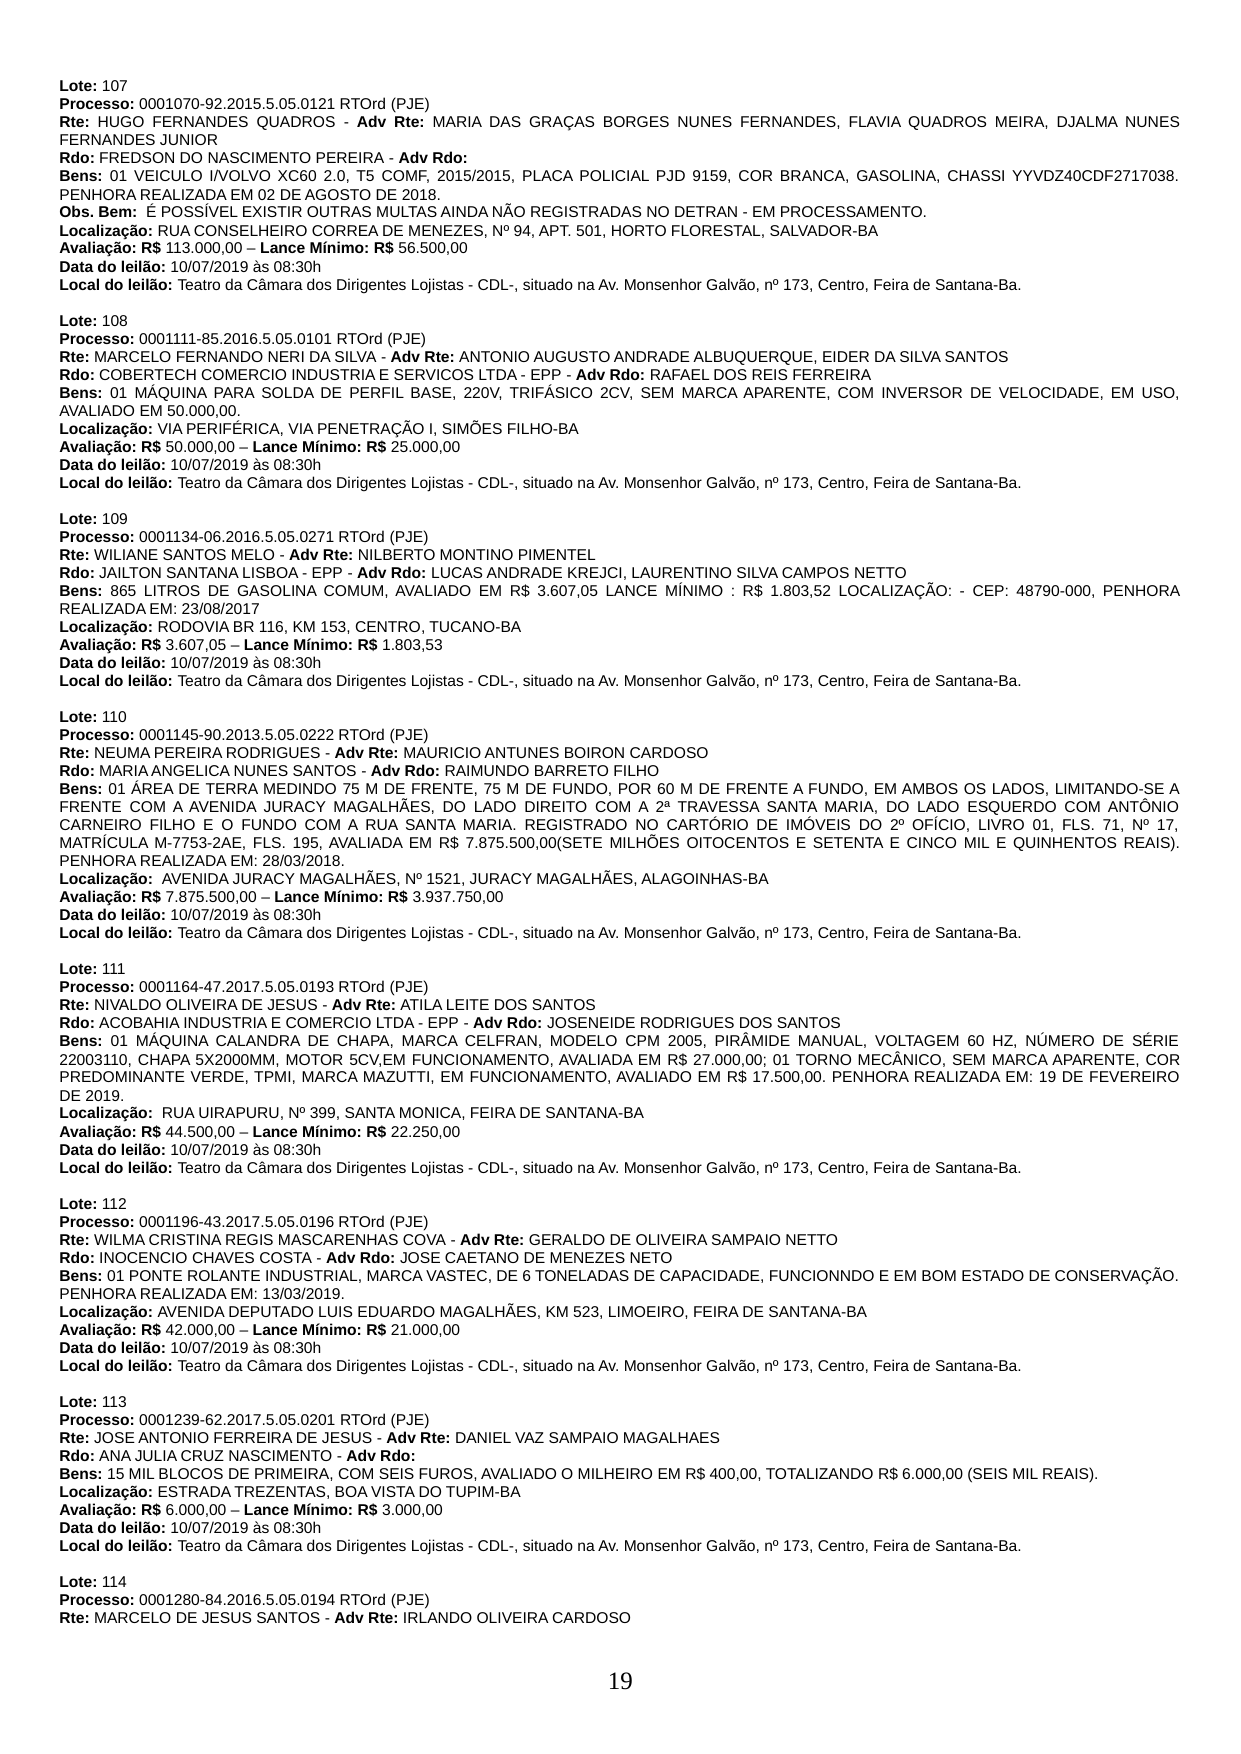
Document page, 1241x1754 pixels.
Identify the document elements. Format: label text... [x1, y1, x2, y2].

text Lote: 113 [59, 1393, 1181, 1411]
text Data do leilão: 10/07/2019 às 08:30h [59, 654, 1181, 672]
text Processo: 0001196-43.2017.5.05.0196 RTOrd (PJE) [59, 1212, 1181, 1230]
text Data do leilão: 10/07/2019 às 08:30h [59, 906, 1181, 924]
text Localização: RUA CONSELHEIRO CORREA DE MENEZES, Nº 94, APT. 501, HORTO FLORESTAL, SALVADOR-BA [59, 221, 1181, 239]
text Local do leilão: Teatro da Câmara dos Dirigentes Lojistas - CDL-, situado na Av. Monsenhor Galvão, nº 173, Centro, Feira de Santana-Ba. [59, 1158, 1181, 1176]
text Rte: MARCELO DE JESUS SANTOS - Adv Rte: IRLANDO OLIVEIRA CARDOSO [59, 1609, 1181, 1627]
text Localização: ESTRADA TREZENTAS, BOA VISTA DO TUPIM-BA [59, 1483, 1181, 1501]
text Bens: 01 MÁQUINA CALANDRA DE CHAPA, MARCA CELFRAN, MODELO CPM 2005, PIRÂMIDE MANUAL, VOLTAGEM 60 HZ, NÚMERO DE SÉRIE 22003110, CHAPA 5X2000MM, MOTOR 5CV,EM FUNCIONAMENTO, AVALIADA EM R$ 27.000,00; 01 TORNO MECÂNICO, SEM MARCA APARENTE, COR PREDOMINANTE VERDE, TPMI, MARCA MAZUTTI, EM FUNCIONAMENTO, AVALIADO EM R$ 17.500,00. PENHORA REALIZADA EM: 19 DE FEVEREIRO DE 2019. [59, 1032, 1181, 1104]
text Localização: RODOVIA BR 116, KM 153, CENTRO, TUCANO-BA [59, 618, 1181, 636]
text Data do leilão: 10/07/2019 às 08:30h [59, 1519, 1181, 1537]
text Local do leilão: Teatro da Câmara dos Dirigentes Lojistas - CDL-, situado na Av. Monsenhor Galvão, nº 173, Centro, Feira de Santana-Ba. [59, 672, 1181, 690]
text Lote: 107 [59, 77, 1181, 95]
text Rte: WILIANE SANTOS MELO - Adv Rte: NILBERTO MONTINO PIMENTEL [59, 546, 1181, 564]
text Lote: 114 [59, 1573, 1181, 1591]
text Rdo: COBERTECH COMERCIO INDUSTRIA E SERVICOS LTDA - EPP - Adv Rdo: RAFAEL DOS REIS FERREIRA [59, 365, 1181, 383]
text Avaliação: R$ 7.875.500,00 – Lance Mínimo: R$ 3.937.750,00 [59, 888, 1181, 906]
text Avaliação: R$ 3.607,05 – Lance Mínimo: R$ 1.803,53 [59, 636, 1181, 654]
text Local do leilão: Teatro da Câmara dos Dirigentes Lojistas - CDL-, situado na Av. Monsenhor Galvão, nº 173, Centro, Feira de Santana-Ba. [59, 924, 1181, 942]
text Avaliação: R$ 50.000,00 – Lance Mínimo: R$ 25.000,00 [59, 437, 1181, 456]
text Bens: 01 MÁQUINA PARA SOLDA DE PERFIL BASE, 220V, TRIFÁSICO 2CV, SEM MARCA APARENTE, COM INVERSOR DE VELOCIDADE, EM USO, AVALIADO EM 50.000,00. [59, 383, 1181, 419]
text Bens: 15 MIL BLOCOS DE PRIMEIRA, COM SEIS FUROS, AVALIADO O MILHEIRO EM R$ 400,00, TOTALIZANDO R$ 6.000,00 (SEIS MIL REAIS). [59, 1465, 1181, 1483]
text Processo: 0001239-62.2017.5.05.0201 RTOrd (PJE) [59, 1411, 1181, 1429]
text Rdo: INOCENCIO CHAVES COSTA - Adv Rdo: JOSE CAETANO DE MENEZES NETO [59, 1248, 1181, 1266]
text Obs. Bem: É POSSÍVEL EXISTIR OUTRAS MULTAS AINDA NÃO REGISTRADAS NO DETRAN - EM PROCESSAMENTO. [59, 203, 1181, 221]
text Processo: 0001134-06.2016.5.05.0271 RTOrd (PJE) [59, 528, 1181, 546]
text Localização: VIA PERIFÉRICA, VIA PENETRAÇÃO I, SIMÕES FILHO-BA [59, 419, 1181, 437]
text Processo: 0001111-85.2016.5.05.0101 RTOrd (PJE) [59, 329, 1181, 347]
text Lote: 110 [59, 708, 1181, 726]
text Avaliação: R$ 6.000,00 – Lance Mínimo: R$ 3.000,00 [59, 1501, 1181, 1519]
text Data do leilão: 10/07/2019 às 08:30h [59, 456, 1181, 473]
text Rte: MARCELO FERNANDO NERI DA SILVA - Adv Rte: ANTONIO AUGUSTO ANDRADE ALBUQUERQUE, EIDER DA SILVA SANTOS [59, 347, 1181, 365]
text Data do leilão: 10/07/2019 às 08:30h [59, 257, 1181, 275]
text Rdo: ACOBAHIA INDUSTRIA E COMERCIO LTDA - EPP - Adv Rdo: JOSENEIDE RODRIGUES DOS SANTOS [59, 1014, 1181, 1032]
text Local do leilão: Teatro da Câmara dos Dirigentes Lojistas - CDL-, situado na Av. Monsenhor Galvão, nº 173, Centro, Feira de Santana-Ba. [59, 473, 1181, 492]
text Lote: 109 [59, 509, 1181, 528]
text Rte: NIVALDO OLIVEIRA DE JESUS - Adv Rte: ATILA LEITE DOS SANTOS [59, 996, 1181, 1014]
text Localização: AVENIDA JURACY MAGALHÃES, Nº 1521, JURACY MAGALHÃES, ALAGOINHAS-BA [59, 870, 1181, 888]
text Processo: 0001280-84.2016.5.05.0194 RTOrd (PJE) [59, 1591, 1181, 1609]
text Rdo: JAILTON SANTANA LISBOA - EPP - Adv Rdo: LUCAS ANDRADE KREJCI, LAURENTINO SILVA CAMPOS NETTO [59, 564, 1181, 582]
text Avaliação: R$ 113.000,00 – Lance Mínimo: R$ 56.500,00 [59, 239, 1181, 257]
text Localização: RUA UIRAPURU, Nº 399, SANTA MONICA, FEIRA DE SANTANA-BA [59, 1104, 1181, 1122]
text Rte: NEUMA PEREIRA RODRIGUES - Adv Rte: MAURICIO ANTUNES BOIRON CARDOSO [59, 744, 1181, 762]
text Data do leilão: 10/07/2019 às 08:30h [59, 1140, 1181, 1158]
text Lote: 112 [59, 1194, 1181, 1212]
text Rte: HUGO FERNANDES QUADROS - Adv Rte: MARIA DAS GRAÇAS BORGES NUNES FERNANDES, FLAVIA QUADROS MEIRA, DJALMA NUNES FERNANDES JUNIOR [59, 113, 1181, 149]
text Avaliação: R$ 42.000,00 – Lance Mínimo: R$ 21.000,00 [59, 1321, 1181, 1338]
text Bens: 865 LITROS DE GASOLINA COMUM, AVALIADO EM R$ 3.607,05 LANCE MÍNIMO : R$ 1.803,52 LOCALIZAÇÃO: - CEP: 48790-000, PENHORA REALIZADA EM: 23/08/2017 [59, 582, 1181, 618]
text Rte: JOSE ANTONIO FERREIRA DE JESUS - Adv Rte: DANIEL VAZ SAMPAIO MAGALHAES [59, 1429, 1181, 1447]
text Processo: 0001145-90.2013.5.05.0222 RTOrd (PJE) [59, 726, 1181, 744]
text Lote: 111 [59, 960, 1181, 978]
text Local do leilão: Teatro da Câmara dos Dirigentes Lojistas - CDL-, situado na Av. Monsenhor Galvão, nº 173, Centro, Feira de Santana-Ba. [59, 1357, 1181, 1374]
text Rte: WILMA CRISTINA REGIS MASCARENHAS COVA - Adv Rte: GERALDO DE OLIVEIRA SAMPAIO NETTO [59, 1230, 1181, 1248]
text Rdo: FREDSON DO NASCIMENTO PEREIRA - Adv Rdo: [59, 149, 1181, 167]
text Bens: 01 ÁREA DE TERRA MEDINDO 75 M DE FRENTE, 75 M DE FUNDO, POR 60 M DE FRENTE A FUNDO, EM AMBOS OS LADOS, LIMITANDO-SE A FRENTE COM A AVENIDA JURACY MAGALHÃES, DO LADO DIREITO COM A 2ª TRAVESSA SANTA MARIA, DO LADO ESQUERDO COM ANTÔNIO CARNEIRO FILHO E O FUNDO COM A RUA SANTA MARIA. REGISTRADO NO CARTÓRIO DE IMÓVEIS DO 2º OFÍCIO, LIVRO 01, FLS. 71, Nº 17, MATRÍCULA M-7753-2AE, FLS. 195, AVALIADA EM R$ 7.875.500,00(SETE MILHÕES OITOCENTOS E SETENTA E CINCO MIL E QUINHENTOS REAIS). PENHORA REALIZADA EM: 28/03/2018. [59, 780, 1181, 870]
text Rdo: ANA JULIA CRUZ NASCIMENTO - Adv Rdo: [59, 1447, 1181, 1465]
text Rdo: MARIA ANGELICA NUNES SANTOS - Adv Rdo: RAIMUNDO BARRETO FILHO [59, 762, 1181, 780]
text Data do leilão: 10/07/2019 às 08:30h [59, 1338, 1181, 1357]
text Processo: 0001070-92.2015.5.05.0121 RTOrd (PJE) [59, 95, 1181, 113]
text Bens: 01 VEICULO I/VOLVO XC60 2.0, T5 COMF, 2015/2015, PLACA POLICIAL PJD 9159, COR BRANCA, GASOLINA, CHASSI YYVDZ40CDF2717038. PENHORA REALIZADA EM 02 DE AGOSTO DE 2018. [59, 167, 1181, 203]
text Processo: 0001164-47.2017.5.05.0193 RTOrd (PJE) [59, 978, 1181, 996]
text Bens: 01 PONTE ROLANTE INDUSTRIAL, MARCA VASTEC, DE 6 TONELADAS DE CAPACIDADE, FUNCIONNDO E EM BOM ESTADO DE CONSERVAÇÃO. PENHORA REALIZADA EM: 13/03/2019. [59, 1266, 1181, 1302]
text Local do leilão: Teatro da Câmara dos Dirigentes Lojistas - CDL-, situado na Av. Monsenhor Galvão, nº 173, Centro, Feira de Santana-Ba. [59, 275, 1181, 293]
text Lote: 108 [59, 311, 1181, 329]
text Avaliação: R$ 44.500,00 – Lance Mínimo: R$ 22.250,00 [59, 1122, 1181, 1140]
text Local do leilão: Teatro da Câmara dos Dirigentes Lojistas - CDL-, situado na Av. Monsenhor Galvão, nº 173, Centro, Feira de Santana-Ba. [59, 1537, 1181, 1555]
text Localização: AVENIDA DEPUTADO LUIS EDUARDO MAGALHÃES, KM 523, LIMOEIRO, FEIRA DE SANTANA-BA [59, 1302, 1181, 1321]
